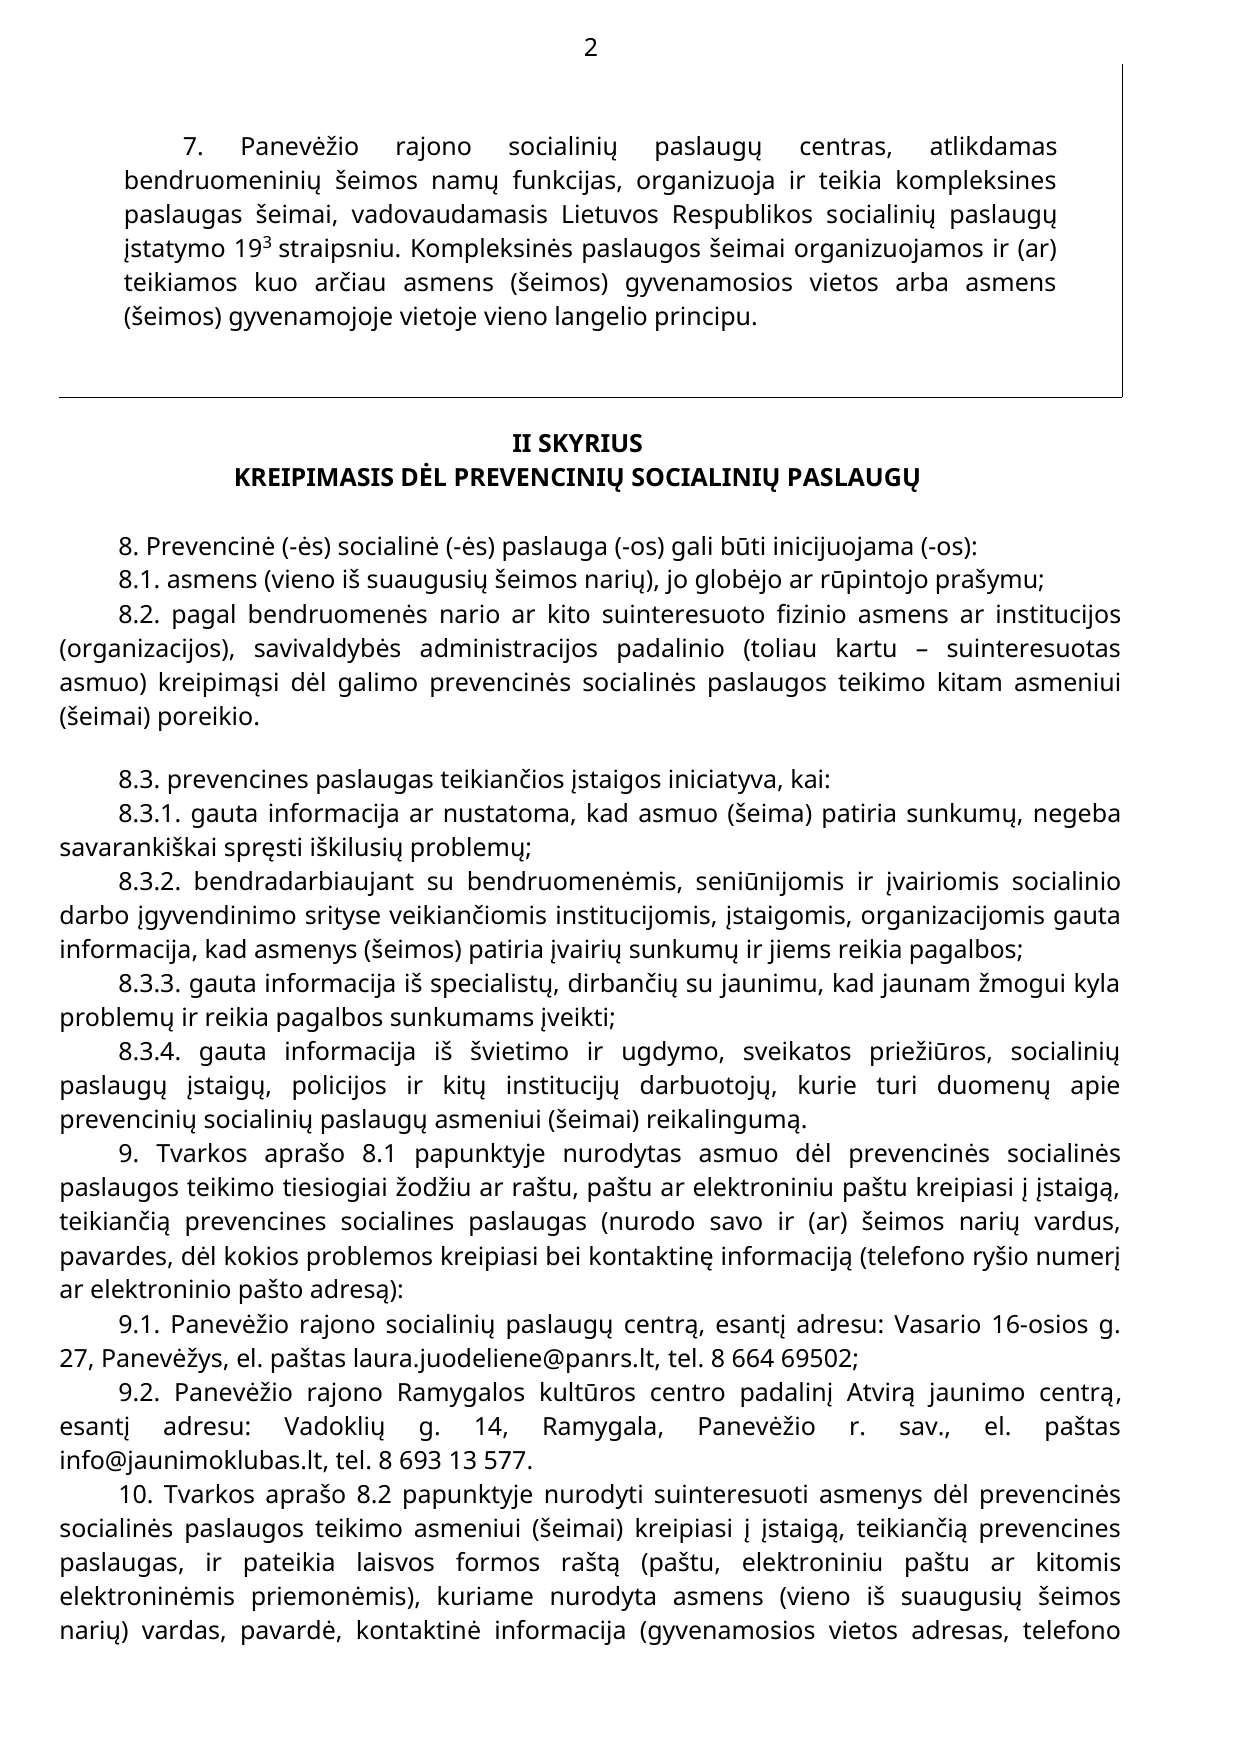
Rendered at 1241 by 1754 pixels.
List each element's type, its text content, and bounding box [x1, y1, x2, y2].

text 8.3.1. gauta informacija ar nustatoma, kad asmuo (šeima) patiria sunkumų, negeba savarankiškai spręsti iškilusių problemų; [59, 795, 1122, 863]
text 10. Tvarkos aprašo 8.2 papunktyje nurodyti suinteresuoti asmenys dėl prevencinės socialinės paslaugos teikimo asmeniui (šeimai) kreipiasi į įstaigą, teikiančią prevencines paslaugas, ir pateikia laisvos formos raštą (paštu, elektroniniu paštu ar kitomis elektroninėmis priemonėmis), kuriame nurodyta asmens (vieno iš suaugusių šeimos narių) vardas, pavardė, kontaktinė informacija (gyvenamosios vietos adresas, telefono [59, 1477, 1122, 1647]
text 8.3.3. gauta informacija iš specialistų, dirbančių su jaunimu, kad jaunam žmogui kyla problemų ir reikia pagalbos sunkumams įveikti; [59, 966, 1122, 1034]
text 8.3. prevencines paslaugas teikiančios įstaigos iniciatyva, kai: [59, 761, 1122, 795]
text 9. Tvarkos aprašo 8.1 papunktyje nurodytas asmuo dėl prevencinės socialinės paslaugos teikimo tiesiogiai žodžiu ar raštu, paštu ar elektroniniu paštu kreipiasi į įstaigą, teikiančią prevencines socialines paslaugas (nurodo savo ir (ar) šeimos narių vardus, pavardes, dėl kokios problemos kreipiasi bei kontaktinę informaciją (telefono ryšio numerį ar elektroninio pašto adresą): [59, 1136, 1122, 1306]
text II SKYRIUS [59, 426, 1096, 460]
text 8.1. asmens (vieno iš suaugusių šeimos narių), jo globėjo ar rūpintojo prašymu; [59, 562, 1122, 596]
text 9.1. Panevėžio rajono socialinių paslaugų centrą, esantį adresu: Vasario 16-osios g. 27, Panevėžys, el. paštas laura.juodeliene@panrs.lt, tel. 8 664 69502; [59, 1306, 1122, 1374]
text 7. Panevėžio rajono socialinių paslaugų centras, atlikdamas bendruomeninių šeimos namų funkcijas, organizuoja ir teikia kompleksines paslaugas šeimai, vadovaudamasis Lietuvos Respublikos socialinių paslaugų įstatymo 193 straipsniu. Kompleksinės paslaugos šeimai organizuojamos ir (ar) teikiamos kuo arčiau asmens (šeimos) gyvenamosios vietos arba asmens (šeimos) gyvenamojoje vietoje vieno langelio principu. [59, 64, 1122, 397]
text 9.2. Panevėžio rajono Ramygalos kultūros centro padalinį Atvirą jaunimo centrą, esantį adresu: Vadoklių g. 14, Ramygala, Panevėžio r. sav., el. paštas info@jaunimoklubas.lt, tel. 8 693 13 577. [59, 1374, 1122, 1477]
text 8.3.4. gauta informacija iš švietimo ir ugdymo, sveikatos priežiūros, socialinių paslaugų įstaigų, policijos ir kitų institucijų darbuotojų, kurie turi duomenų apie prevencinių socialinių paslaugų asmeniui (šeimai) reikalingumą. [59, 1034, 1122, 1136]
text 8.3.2. bendradarbiaujant su bendruomenėmis, seniūnijomis ir įvairiomis socialinio darbo įgyvendinimo srityse veikiančiomis institucijomis, įstaigomis, organizacijomis gauta informacija, kad asmenys (šeimos) patiria įvairių sunkumų ir jiems reikia pagalbos; [59, 863, 1122, 966]
text 8.2. pagal bendruomenės nario ar kito suinteresuoto fizinio asmens ar institucijos (organizacijos), savivaldybės administracijos padalinio (toliau kartu – suinteresuotas asmuo) kreipimąsi dėl galimo prevencinės socialinės paslaugos teikimo kitam asmeniui (šeimai) poreikio. [59, 596, 1122, 732]
text KREIPIMASIS DĖL PREVENCINIŲ SOCIALINIŲ PASLAUGŲ [59, 460, 1096, 494]
text 8. Prevencinė (-ės) socialinė (-ės) paslauga (-os) gali būti inicijuojama (-os): [59, 528, 1122, 562]
